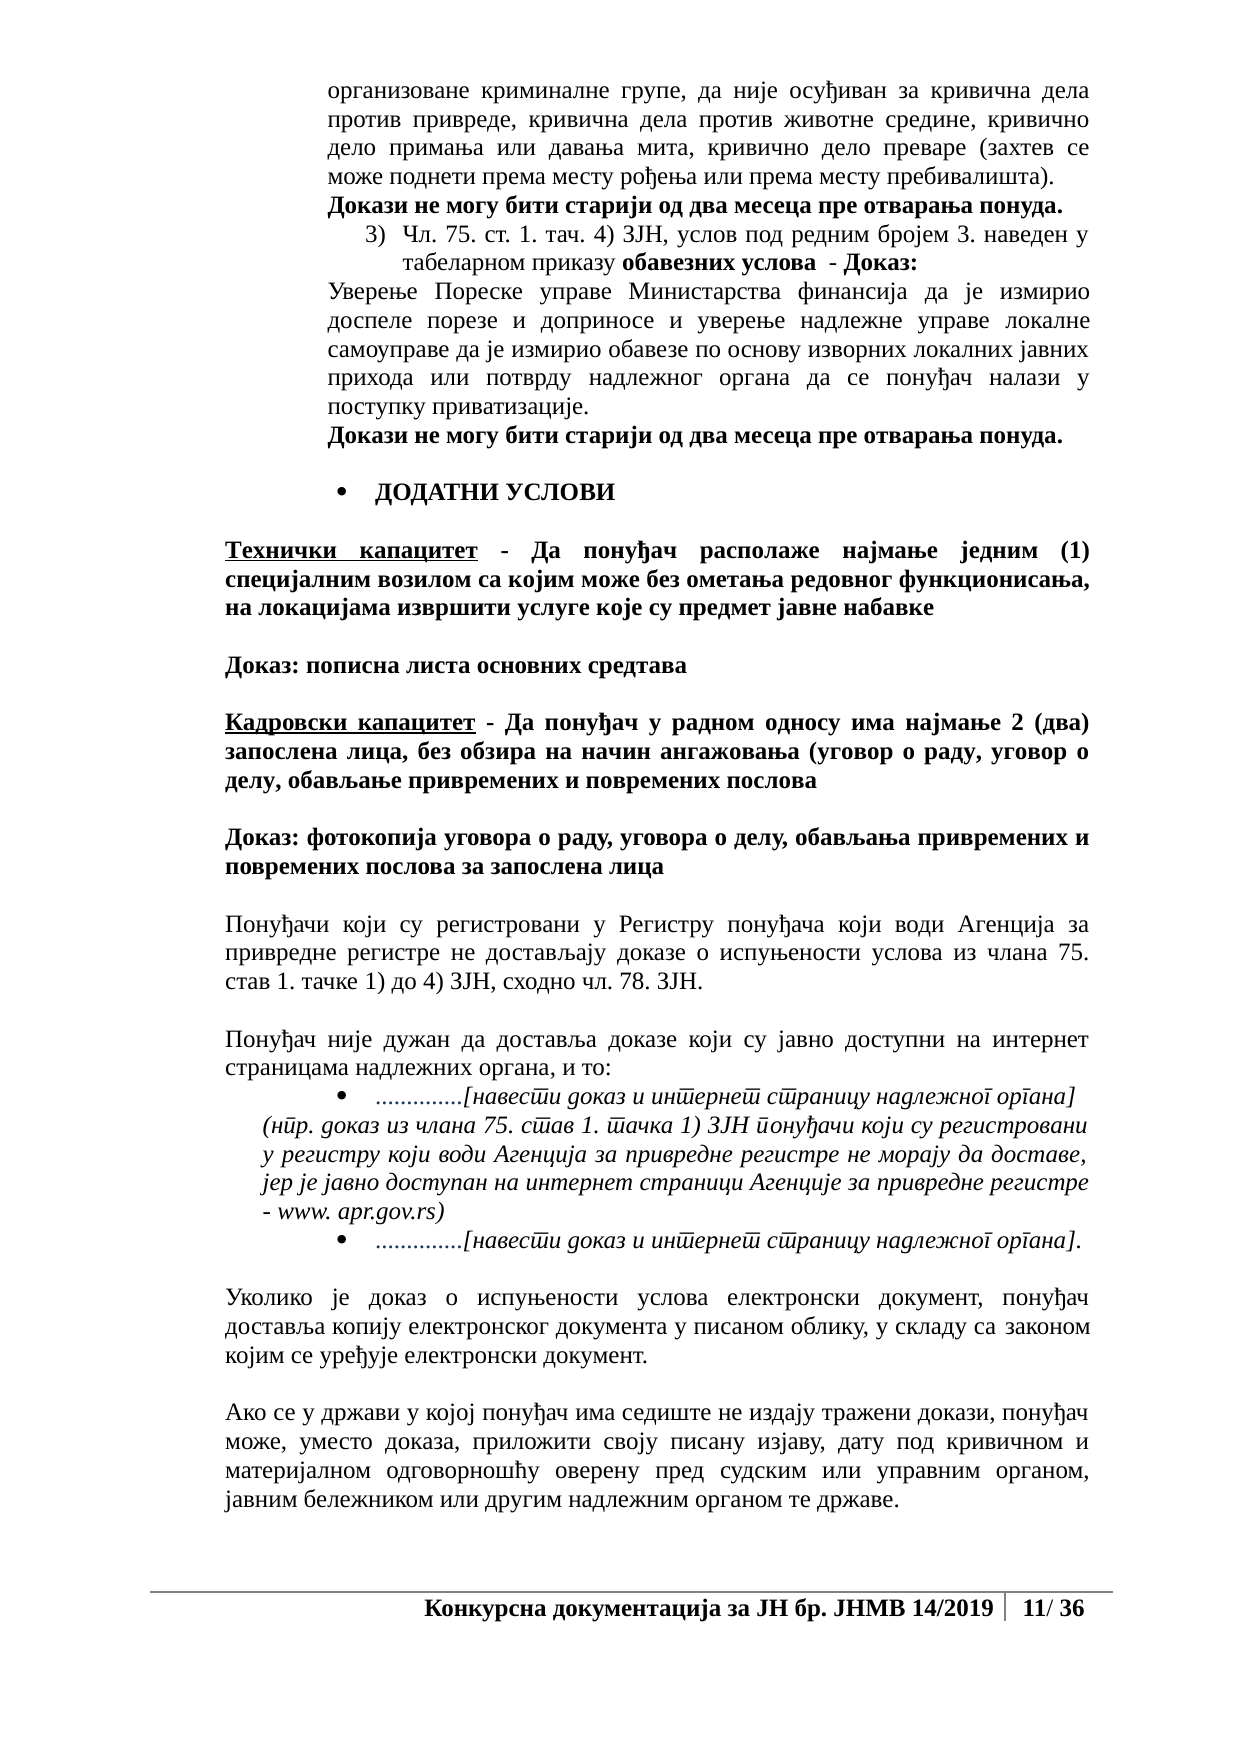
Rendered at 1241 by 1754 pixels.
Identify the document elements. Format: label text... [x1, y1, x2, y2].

list организоване криминалне групе, да није осуђиван за кривична дела против привреде, кривична дела против животне средине, кривично дело примања или давања мита, кривично дело преваре (захтев се може поднети према месту рођења или према месту пребивалишта). [327, 75, 1090, 190]
list Доказ: пописна листа основних средтава [225, 650, 1090, 679]
list Докази не могу бити старији од два месеца пре отварања понуда. [327, 190, 1090, 219]
list ..............[навести доказ и интернет страницу надлежног органа]. [337, 1225, 1090, 1254]
list Уверење Пореске управе Министарства финансија да је измирио доспеле порезе и доприносе и уверење надлежне управе локалне самоуправе да је измирио обавезе по основу изворних локалних јавних прихода или потврду надлежног органа да се понуђач налази у поступку приватизације. [327, 276, 1090, 420]
list (нпр. доказ из члана 75. став 1. тачка 1) ЗЈН понуђачи који су регистровани у регистру који води Агенција за привредне регистре не морају да доставе, јер је јавно доступан на интернет страници Агенције за привредне регистре - www. apr.gov.rs) [262, 1110, 1090, 1225]
list Чл. 75. ст. 1. тач. 4) ЗЈН, услов под редним бројем 3. наведен у табеларном приказу обавезних услова - Доказ: [365, 219, 1090, 276]
list ..............[навести доказ и интернет страницу надлежног органа] [337, 1081, 1090, 1110]
list Доказ: фотокопија уговора о раду, уговора о делу, обављања привремених и повремених послова за запослена лица [225, 822, 1090, 880]
list Технички капацитет - Да понуђач располаже најмање једним (1) специјалним возилом са којим може без ометања редовног функционисања, на локацијама извршити услуге које су предмет јавне набавке [225, 535, 1090, 621]
list Уколико је доказ о испуњености услова електронски документ, понуђач доставља копију електронског документа у писаном облику, у складу са законом којим се уређује електронски документ. [225, 1282, 1090, 1369]
list ДОДАТНИ УСЛОВИ [337, 477, 1090, 506]
list Ако се у држави у којој понуђач има седиште не издају тражени докази, понуђач може, уместо доказа, приложити своју писану изјаву, дату под кривичном и материјалном одговорношћу оверену пред судским или управним органом, јавним бележником или другим надлежним органом те државе. [225, 1397, 1090, 1512]
list Кадровски капацитет - Да понуђач у радном односу има најмање 2 (два) запослена лица, без обзира на начин ангажовања (уговор о раду, уговор о делу, обављање привремених и повремених послова [225, 707, 1090, 794]
list Понуђачи који су регистровани у Регистру понуђача који води Агенција за привредне регистре не достављају доказе о испуњености услова из члана 75. став 1. тачке 1) до 4) ЗЈН, сходно чл. 78. ЗЈН. [225, 909, 1090, 995]
list Понуђач није дужан да доставља доказе који су јавно доступни на интернет страницама надлежних органа, и то: [225, 1024, 1090, 1081]
list Докази не могу бити старији од два месеца пре отварања понуда. [327, 420, 1090, 449]
